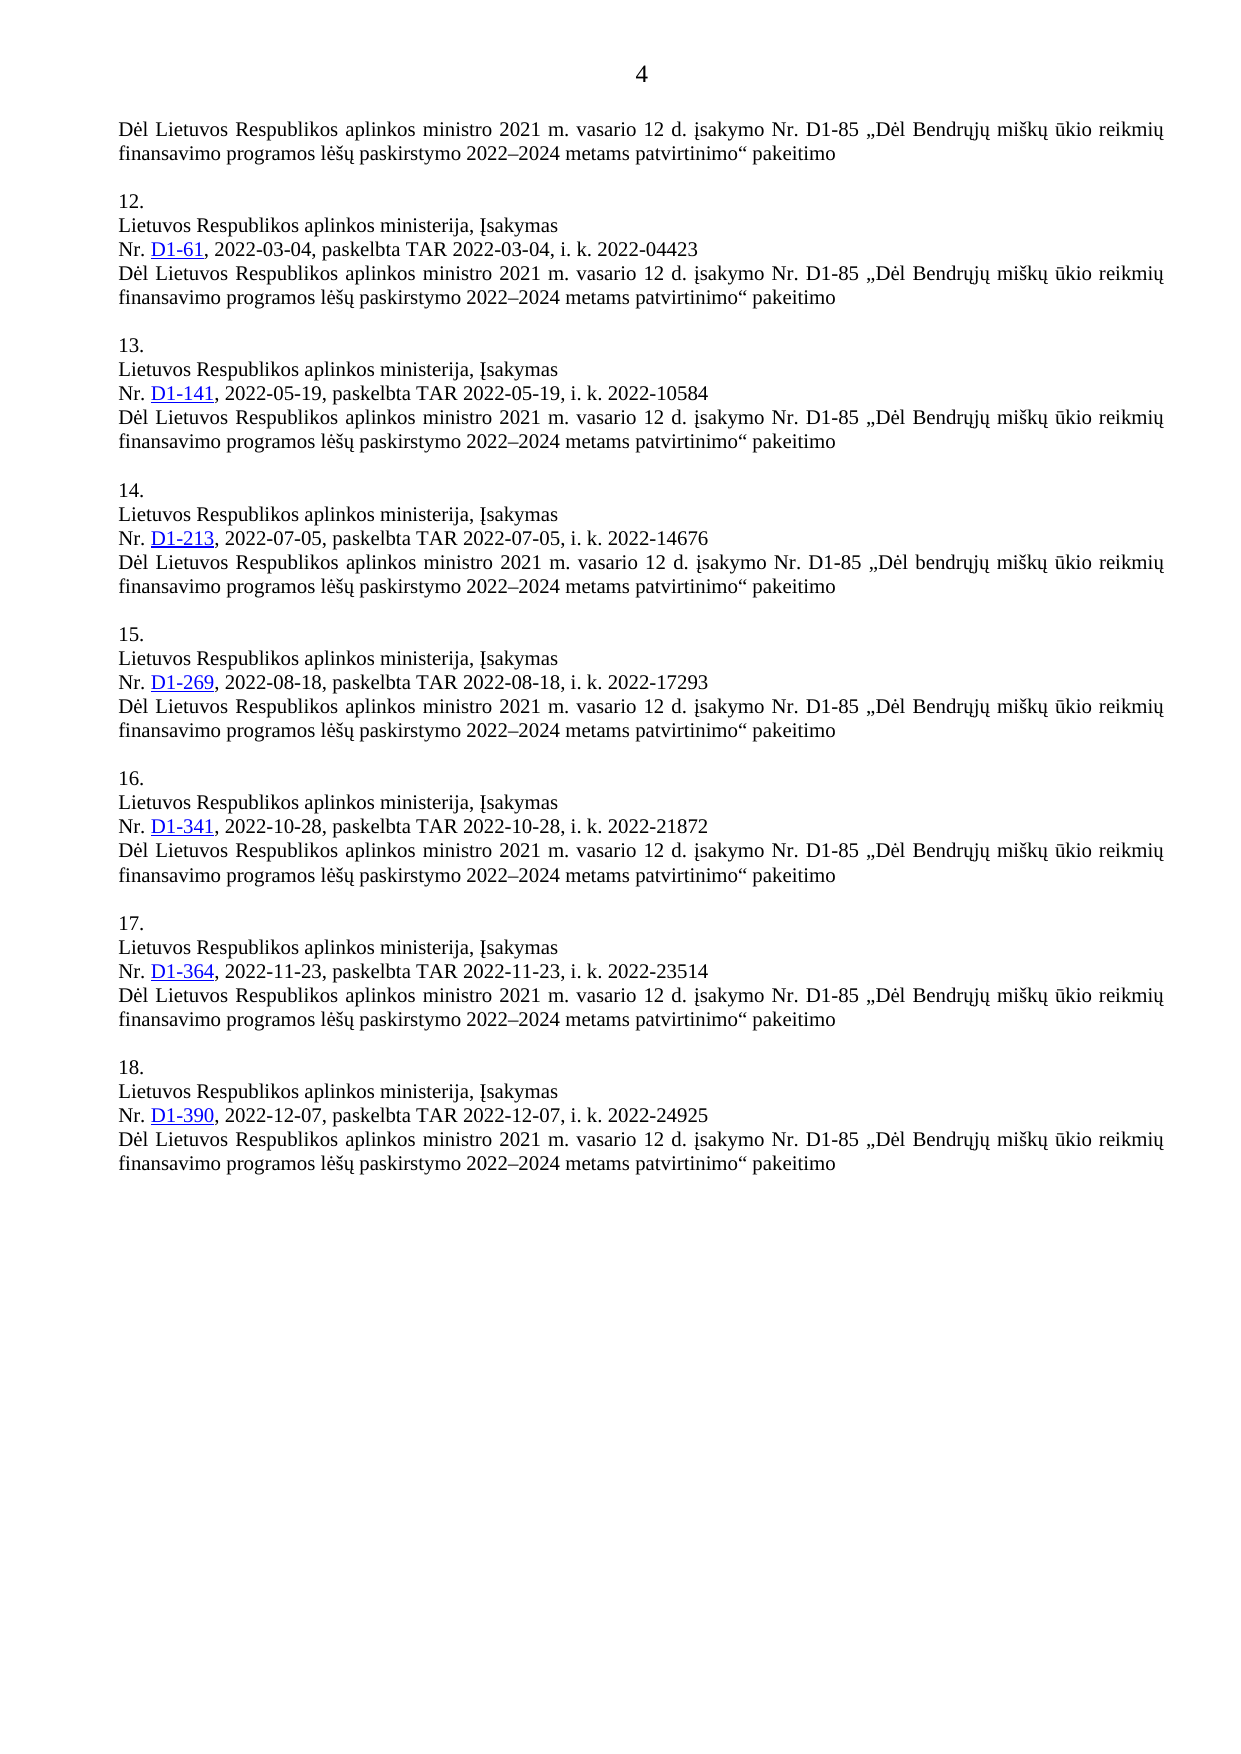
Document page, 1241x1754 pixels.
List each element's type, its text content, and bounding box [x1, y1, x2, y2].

text Dėl Lietuvos Respublikos aplinkos ministro 2021 m. vasario 12 d. įsakymo Nr. D1-85 „Dėl bendrųjų miškų ūkio reikmių finansavimo programos lėšų paskirstymo 2022–2024 metams patvirtinimo“ pakeitimo [118, 550, 1165, 598]
text 17. [118, 911, 1165, 935]
text Nr. D1-213, 2022-07-05, paskelbta TAR 2022-07-05, i. k. 2022-14676 [118, 526, 1165, 550]
text Nr. D1-390, 2022-12-07, paskelbta TAR 2022-12-07, i. k. 2022-24925 [118, 1103, 1165, 1127]
text Nr. D1-341, 2022-10-28, paskelbta TAR 2022-10-28, i. k. 2022-21872 [118, 814, 1165, 838]
text Nr. D1-141, 2022-05-19, paskelbta TAR 2022-05-19, i. k. 2022-10584 [118, 381, 1165, 405]
text 13. [118, 333, 1165, 357]
text 18. [118, 1055, 1165, 1079]
text Dėl Lietuvos Respublikos aplinkos ministro 2021 m. vasario 12 d. įsakymo Nr. D1-85 „Dėl Bendrųjų miškų ūkio reikmių finansavimo programos lėšų paskirstymo 2022–2024 metams patvirtinimo“ pakeitimo [118, 405, 1165, 453]
text Dėl Lietuvos Respublikos aplinkos ministro 2021 m. vasario 12 d. įsakymo Nr. D1-85 „Dėl Bendrųjų miškų ūkio reikmių finansavimo programos lėšų paskirstymo 2022–2024 metams patvirtinimo“ pakeitimo [118, 838, 1165, 887]
text Dėl Lietuvos Respublikos aplinkos ministro 2021 m. vasario 12 d. įsakymo Nr. D1-85 „Dėl Bendrųjų miškų ūkio reikmių finansavimo programos lėšų paskirstymo 2022–2024 metams patvirtinimo“ pakeitimo [118, 694, 1165, 742]
text 12. [118, 189, 1165, 213]
text Lietuvos Respublikos aplinkos ministerija, Įsakymas [118, 790, 1165, 814]
text Lietuvos Respublikos aplinkos ministerija, Įsakymas [118, 213, 1165, 237]
text Nr. D1-61, 2022-03-04, paskelbta TAR 2022-03-04, i. k. 2022-04423 [118, 237, 1165, 261]
text Lietuvos Respublikos aplinkos ministerija, Įsakymas [118, 935, 1165, 959]
text Nr. D1-269, 2022-08-18, paskelbta TAR 2022-08-18, i. k. 2022-17293 [118, 670, 1165, 694]
text Dėl Lietuvos Respublikos aplinkos ministro 2021 m. vasario 12 d. įsakymo Nr. D1-85 „Dėl Bendrųjų miškų ūkio reikmių finansavimo programos lėšų paskirstymo 2022–2024 metams patvirtinimo“ pakeitimo [118, 1127, 1165, 1175]
text Lietuvos Respublikos aplinkos ministerija, Įsakymas [118, 357, 1165, 381]
text Lietuvos Respublikos aplinkos ministerija, Įsakymas [118, 646, 1165, 670]
text 16. [118, 766, 1165, 790]
text Lietuvos Respublikos aplinkos ministerija, Įsakymas [118, 502, 1165, 526]
text 15. [118, 622, 1165, 646]
text Lietuvos Respublikos aplinkos ministerija, Įsakymas [118, 1079, 1165, 1103]
text 14. [118, 477, 1165, 502]
text Dėl Lietuvos Respublikos aplinkos ministro 2021 m. vasario 12 d. įsakymo Nr. D1-85 „Dėl Bendrųjų miškų ūkio reikmių finansavimo programos lėšų paskirstymo 2022–2024 metams patvirtinimo“ pakeitimo [118, 117, 1165, 165]
text Dėl Lietuvos Respublikos aplinkos ministro 2021 m. vasario 12 d. įsakymo Nr. D1-85 „Dėl Bendrųjų miškų ūkio reikmių finansavimo programos lėšų paskirstymo 2022–2024 metams patvirtinimo“ pakeitimo [118, 261, 1165, 309]
text Dėl Lietuvos Respublikos aplinkos ministro 2021 m. vasario 12 d. įsakymo Nr. D1-85 „Dėl Bendrųjų miškų ūkio reikmių finansavimo programos lėšų paskirstymo 2022–2024 metams patvirtinimo“ pakeitimo [118, 983, 1165, 1031]
text Nr. D1-364, 2022-11-23, paskelbta TAR 2022-11-23, i. k. 2022-23514 [118, 959, 1165, 983]
